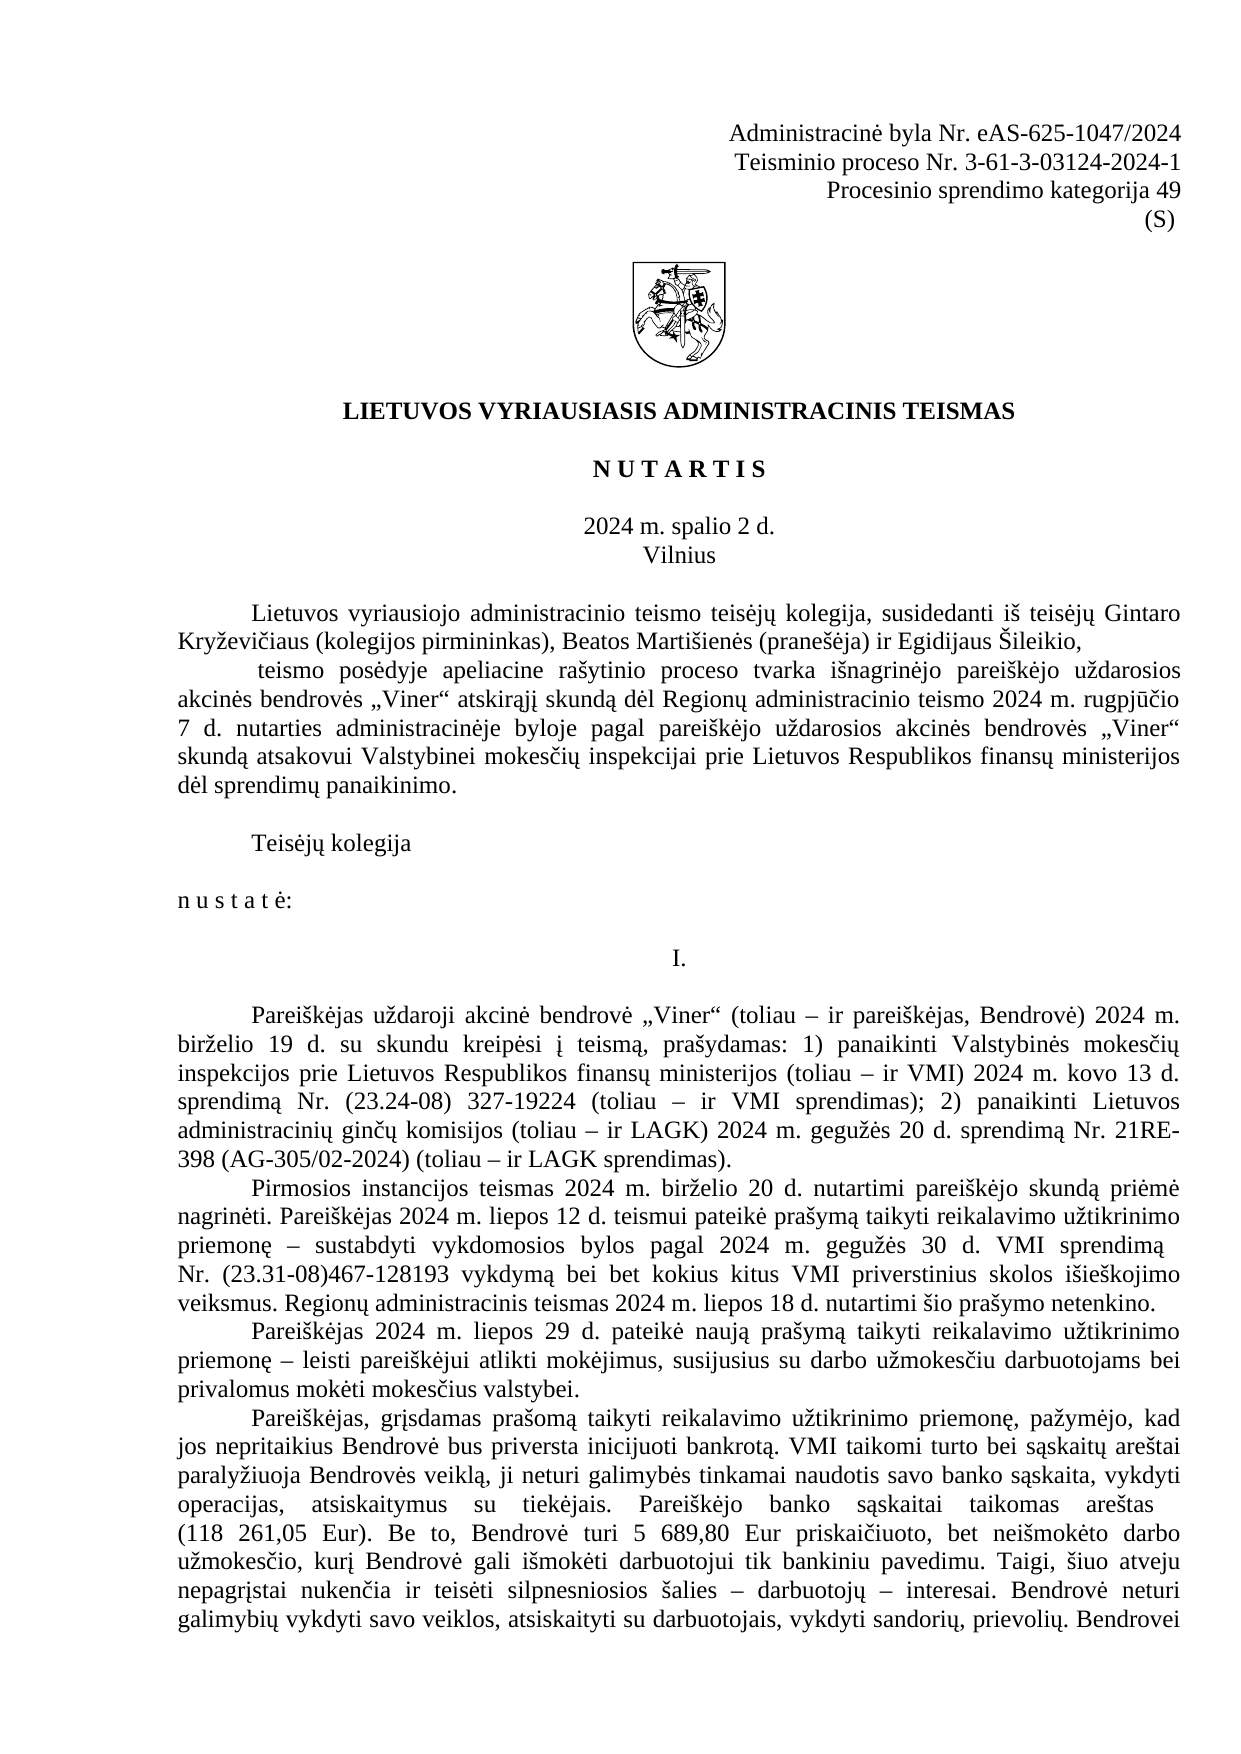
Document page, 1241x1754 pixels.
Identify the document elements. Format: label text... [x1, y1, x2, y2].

text teismo posėdyje apeliacine rašytinio proceso tvarka išnagrinėjo pareiškėjo uždarosios akcinės bendrovės „Viner“ atskirąjį skundą dėl Regionų administracinio teismo 2024 m. rugpjūčio 7 d. nutarties administracinėje byloje pagal pareiškėjo uždarosios akcinės bendrovės „Viner“ skundą atsakovui Valstybinei mokesčių inspekcijai prie Lietuvos Respublikos finansų ministerijos dėl sprendimų panaikinimo. [177, 655, 1181, 799]
text Procesinio sprendimo kategorija 49 [177, 176, 1181, 204]
text Administracinė byla Nr. eAS-625-1047/2024 [177, 118, 1181, 147]
text 2024 m. spalio 2 d. [177, 511, 1181, 540]
text Pirmosios instancijos teismas 2024 m. birželio 20 d. nutartimi pareiškėjo skundą priėmė nagrinėti. Pareiškėjas 2024 m. liepos 12 d. teismui pateikė prašymą taikyti reikalavimo užtikrinimo priemonę – sustabdyti vykdomosios bylos pagal 2024 m. gegužės 30 d. VMI sprendimą Nr. (23.31-08)467-128193 vykdymą bei bet kokius kitus VMI priverstinius skolos išieškojimo veiksmus. Regionų administracinis teismas 2024 m. liepos 18 d. nutartimi šio prašymo netenkino. [177, 1173, 1181, 1316]
text LIETUVOS VYRIAUSIASIS ADMINISTRACINIS TEISMAS [177, 396, 1181, 425]
text I. [177, 943, 1181, 971]
text Pareiškėjas, grįsdamas prašomą taikyti reikalavimo užtikrinimo priemonę, pažymėjo, kad jos nepritaikius Bendrovė bus priversta inicijuoti bankrotą. VMI taikomi turto bei sąskaitų areštai paralyžiuoja Bendrovės veiklą, ji neturi galimybės tinkamai naudotis savo banko sąskaita, vykdyti operacijas, atsiskaitymus su tiekėjais. Pareiškėjo banko sąskaitai taikomas areštas (118 261,05 Eur). Be to, Bendrovė turi 5 689,80 Eur priskaičiuoto, bet neišmokėto darbo užmokesčio, kurį Bendrovė gali išmokėti darbuotojui tik bankiniu pavedimu. Taigi, šiuo atveju nepagrįstai nukenčia ir teisėti silpnesniosios šalies – darbuotojų – interesai. Bendrovė neturi galimybių vykdyti savo veiklos, atsiskaityti su darbuotojais, vykdyti sandorių, prievolių. Bendrovei [177, 1403, 1181, 1633]
text nustatė: [177, 885, 1181, 914]
text Teisėjų kolegija [177, 828, 1181, 856]
text Vilnius [177, 540, 1181, 569]
text Teisminio proceso Nr. 3-61-3-03124-2024-1 [177, 147, 1181, 176]
text Pareiškėjas uždaroji akcinė bendrovė „Viner“ (toliau – ir pareiškėjas, Bendrovė) 2024 m. birželio 19 d. su skundu kreipėsi į teismą, prašydamas: 1) panaikinti Valstybinės mokesčių inspekcijos prie Lietuvos Respublikos finansų ministerijos (toliau – ir VMI) 2024 m. kovo 13 d. sprendimą Nr. (23.24-08) 327-19224 (toliau – ir VMI sprendimas); 2) panaikinti Lietuvos administracinių ginčų komisijos (toliau – ir LAGK) 2024 m. gegužės 20 d. sprendimą Nr. 21RE-398 (AG-305/02-2024) (toliau – ir LAGK sprendimas). [177, 1000, 1181, 1173]
text Pareiškėjas 2024 m. liepos 29 d. pateikė naują prašymą taikyti reikalavimo užtikrinimo priemonę – leisti pareiškėjui atlikti mokėjimus, susijusius su darbo užmokesčiu darbuotojams bei privalomus mokėti mokesčius valstybei. [177, 1316, 1181, 1403]
text Lietuvos vyriausiojo administracinio teismo teisėjų kolegija, susidedanti iš teisėjų Gintaro Kryževičiaus (kolegijos pirmininkas), Beatos Martišienės (pranešėja) ir Egidijaus Šileikio, [177, 598, 1181, 655]
text (S) [177, 204, 1181, 233]
text NUTARTIS [177, 454, 1181, 483]
